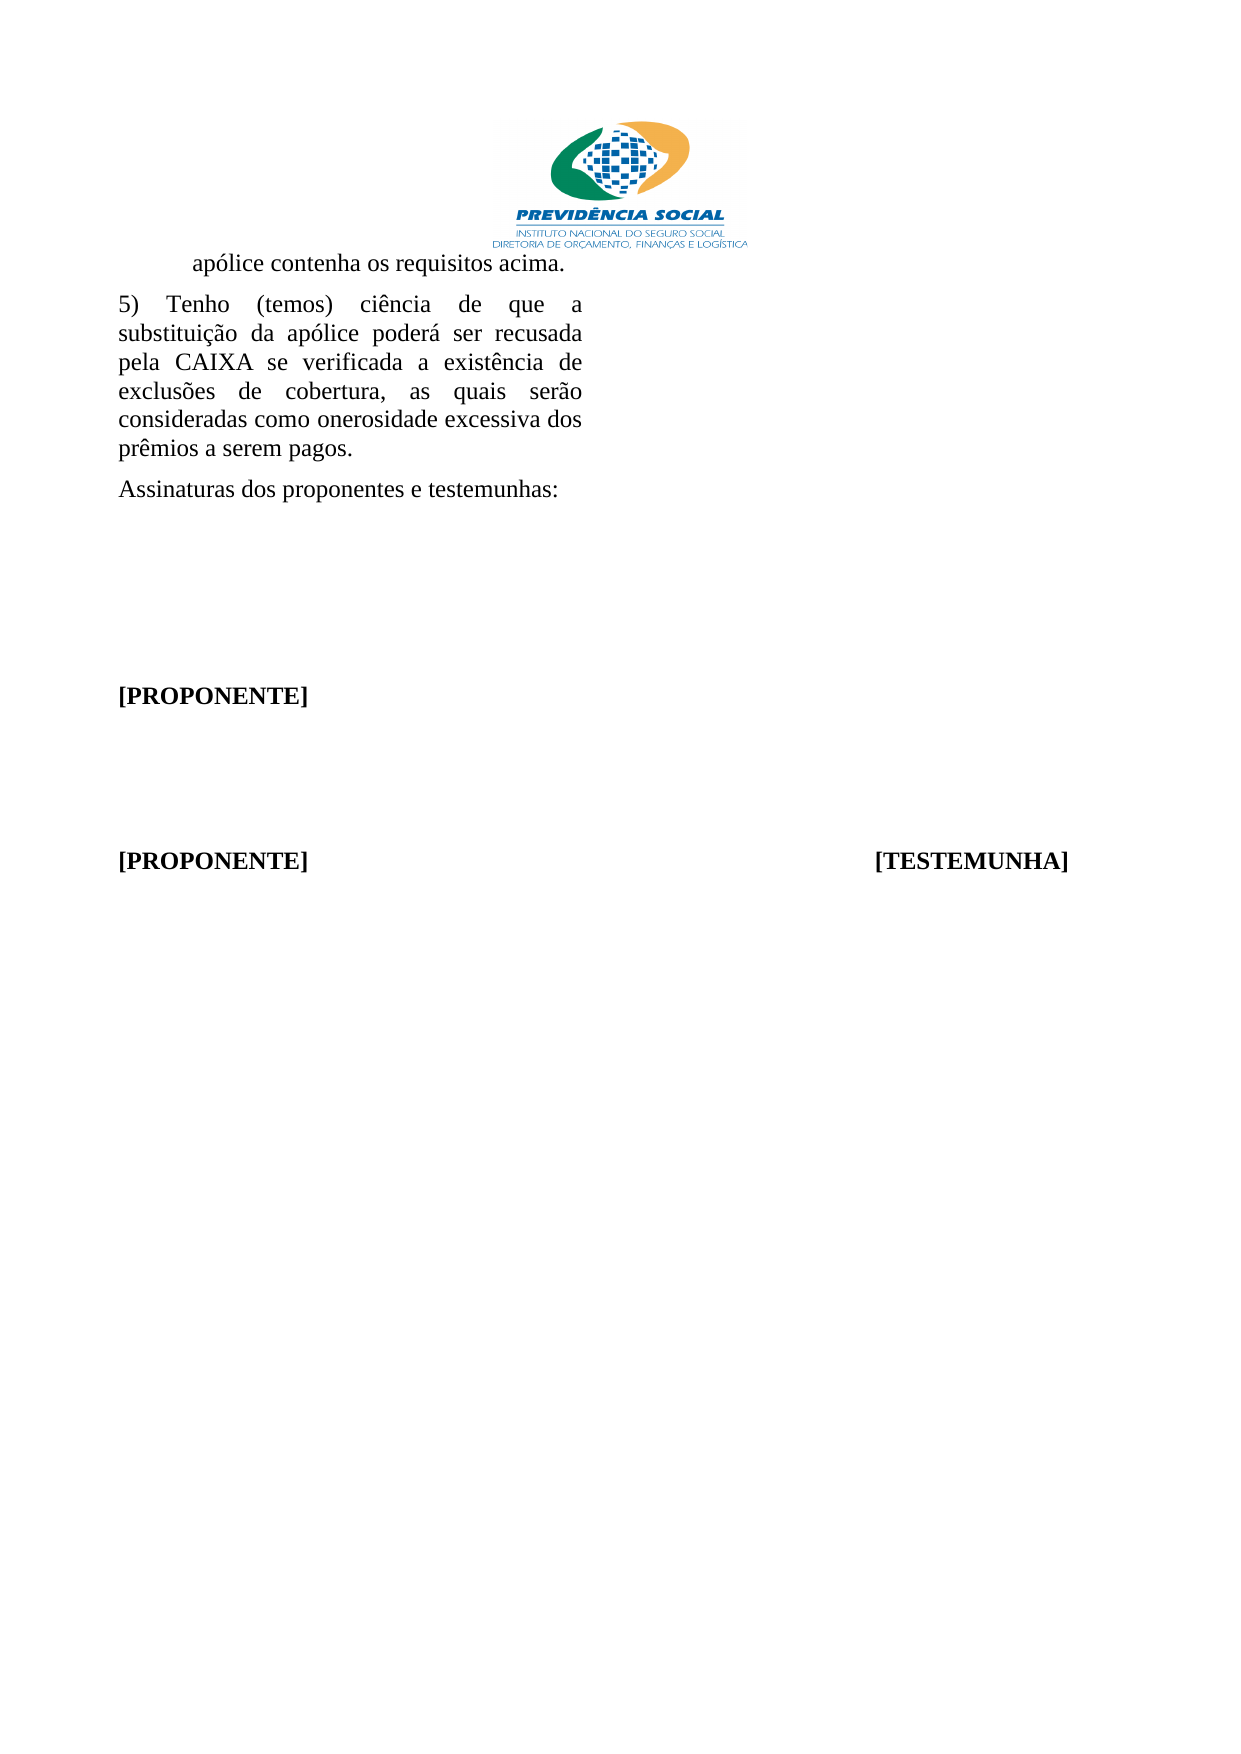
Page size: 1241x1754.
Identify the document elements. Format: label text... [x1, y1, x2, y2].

picture [492, 118, 748, 249]
table_header Na qualidade de DEVEDOR(ES) do contrato de financiamento habitacional supra, declaro(amos) para os devidos fins: 1) Tomei(aram) conhecimento das condições das duas Apólices Habitacionais oferecidas pelas seguradoras com as quais a CAIXA opera, bem como da possibilidade de contratação de outra apólice de minha (nossa) livre escolha desde que ofereça as coberturas mínimas e indispensáveis previstas pelo Conselho Monetário Nacional, conforme Resolução BACEN nº 3811, nas condições estabelecidas pelo Conselho Nacional de Seguros Privados. 2) Recebi(emos) a informação do custo efetivo do seguro habitacional - CESH das duas apólices oferecidas pela CAIXA; 3) Optei(tamos), por livre escolha, pela contratação da Apólice ............ de emissão da Seguradora ...................... tendo a CAIXA como estipulante e/ou beneficiária, com o custo efetivo do seguro habitacional – CESH de R$ ................ 4) Tenho(temos) conhecimento que até a liquidação total do financiamento, se comprovada a adimplência de pagamento dos prêmios de seguro vencidos, posso(podemos) substituir a Apólice e que na hipótese de solicitação de mudança de Seguradora deverão ser preenchidos os requisitos abaixo, sem prejuízo de outros que eventualmente venham a ser fixados pelo Conselho Nacional de Seguros Privados – CNSP ou pelo Banco Central do Brasil – BACEN, a saber: a) a Seguradora deverá apresentar certidão de regularidade emitida pela Superintendência de Seguros Privados - SUSEP; b) a Apólice tenha cobertura pelo prazo de vigência do período remanescente do contrato; c) a cobertura securitária preveja, no mínimo, os riscos de danos físicos do imóvel, conforme as condições estabelecidas pelo Conselho Nacional de Seguros Privados – CNSP; d) os prêmios de seguros serão cobrados mensalmente pela CAIXA, juntamente com as parcelas do contrato; e) o custo efetivo do seguro habitacional da nova Apólice não seja mais oneroso que o custo do contrato de seguro vigente e as condições de coberturas dos riscos são equivalentes ao contrato de seguro vigente; f) a nova Apólice somente passará a vigorar a partir da terceira prestação que vencer após a solicitação de alteração feita à CAIXA, desde que a apólice contenha os requisitos acima. 5) Tenho (temos) ciência de que a substituição da apólice poderá ser recusada pela CAIXA se verificada a existência de exclusões de cobertura, as quais serão consideradas como onerosidade excessiva dos prêmios a serem pagos. Assinaturas dos proponentes e testemunhas: [PROPONENTE] [107, 248, 593, 846]
table_cell [PROPONENTE] [107, 846, 593, 903]
table_cell [TESTEMUNHA] [594, 846, 1080, 903]
table_header [TESTEMUNHA] [594, 248, 1080, 846]
